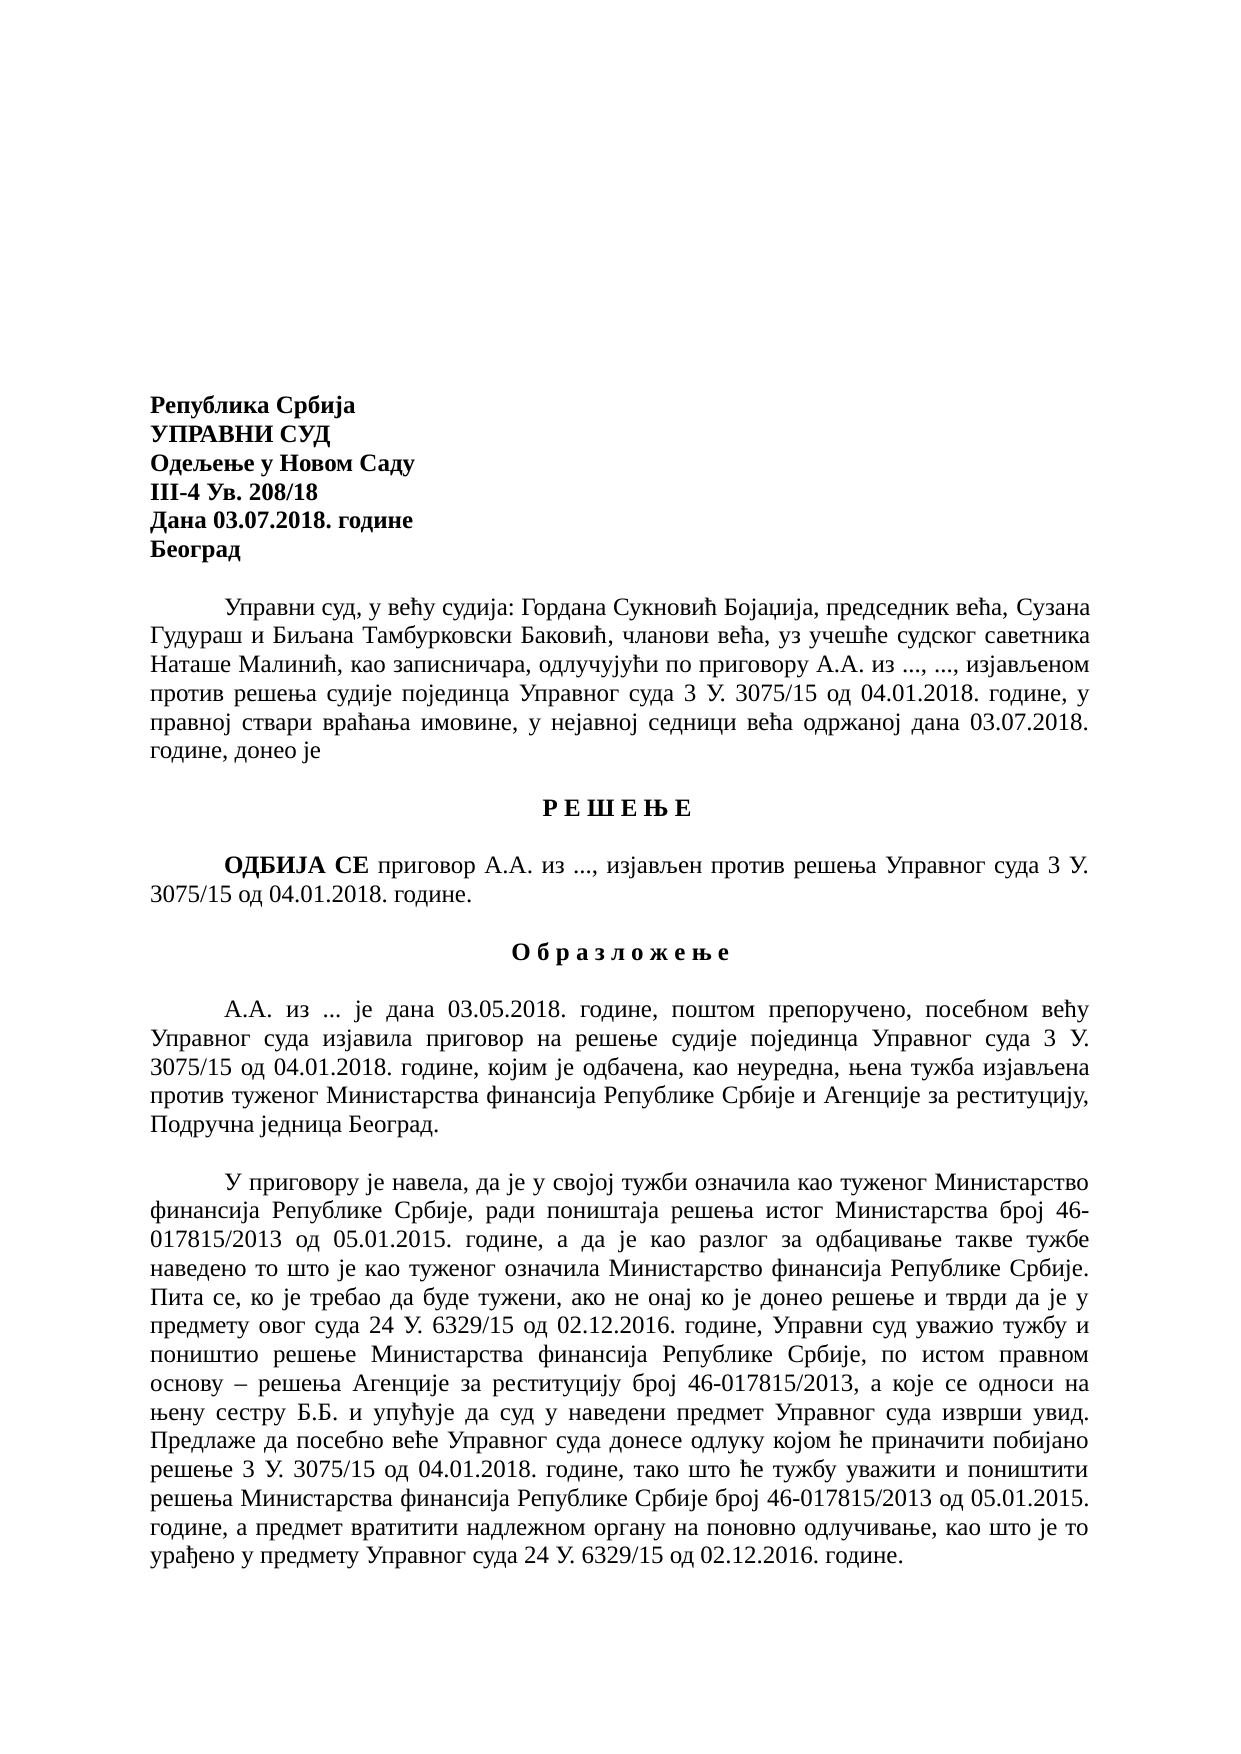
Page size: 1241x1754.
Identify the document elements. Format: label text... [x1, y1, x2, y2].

text О б р а з л о ж е њ е [150, 937, 1090, 965]
text Београд [150, 534, 1090, 563]
text Дана 03.07.2018. године [150, 505, 1090, 534]
text УПРАВНИ СУД [150, 419, 1090, 448]
text А.А. из ... је дана 03.05.2018. године, поштом препоручено, посебном већу Управног суда изјавила приговор на решење судије појединца Управног суда 3 У. 3075/15 од 04.01.2018. године, којим је одбачена, као неуредна, њена тужба изјављена против туженог Министарства финансија Републике Србије и Агенције за реституцију, Подручна једница Београд. [150, 994, 1090, 1138]
text Управни суд, у већу судија: Гордана Сукновић Бојаџија, председник већа, Сузана Гудураш и Биљана Тамбурковски Баковић, чланови већа, уз учешће судског саветника Наташе Малинић, као записничара, одлучујући по приговору А.А. из ..., ..., изјављеном против решења судије појединца Управног суда 3 У. 3075/15 од 04.01.2018. године, у правној ствари враћања имовине, у нејавној седници већа одржаној дана 03.07.2018. године, донео је [150, 592, 1090, 764]
text Република Србија [150, 148, 1090, 419]
text Р Е Ш Е Њ Е [150, 793, 1090, 822]
text Одељење у Новом Саду [150, 448, 1090, 477]
text ОДБИЈА СЕ приговор А.А. из ..., изјављен против решења Управног суда 3 У. 3075/15 од 04.01.2018. године. [150, 850, 1090, 908]
text У приговору је навела, да је у својој тужби означила као туженог Министарство финансија Републике Србије, ради поништаја решења истог Министарства број 46-017815/2013 од 05.01.2015. године, а да је као разлог за одбацивање такве тужбе наведено то што је као туженог означила Министарство финансија Републике Србије. Пита се, ко је требао да буде тужени, ако не онај ко је донео решење и тврди да је у предмету овог суда 24 У. 6329/15 од 02.12.2016. године, Управни суд уважио тужбу и поништио решење Министарства финансија Републике Србије, по истом правном основу – решења Агенције за реституцију број 46-017815/2013, а које се односи на њену сестру Б.Б. и упућује да суд у наведени предмет Управног суда изврши увид. Предлаже да посебно веће Управног суда донесе одлуку којом ће приначити побијано решење 3 У. 3075/15 од 04.01.2018. године, тако што ће тужбу уважити и поништити решења Министарства финансија Републике Србије број 46-017815/2013 од 05.01.2015. године, а предмет вратитити надлежном органу на поновно одлучивање, као што је то урађено у предмету Управног суда 24 У. 6329/15 од 02.12.2016. године. [150, 1167, 1090, 1569]
text III-4 Ув. 208/18 [150, 477, 1090, 505]
